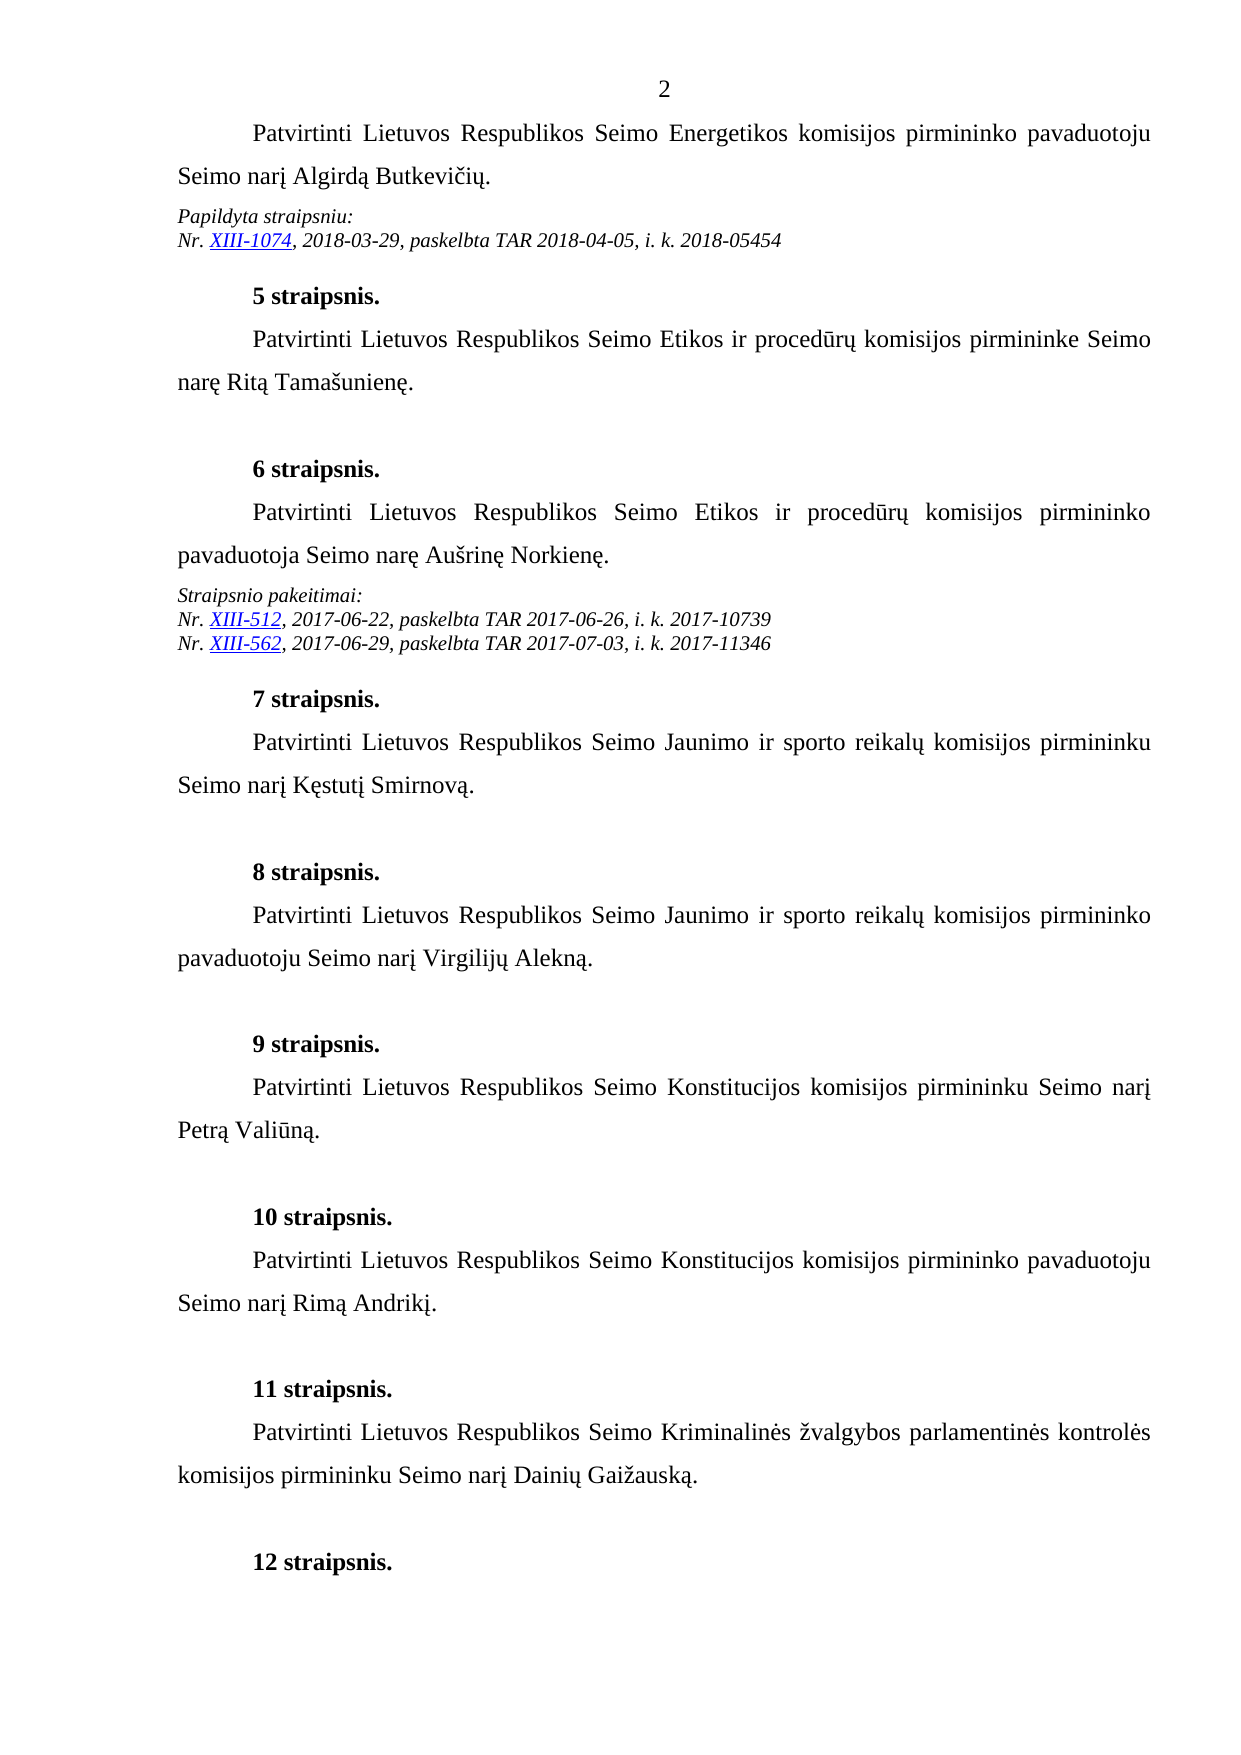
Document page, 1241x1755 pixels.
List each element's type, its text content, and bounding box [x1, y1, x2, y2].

text 10 straipsnis. [177, 1202, 1152, 1230]
text Patvirtinti Lietuvos Respublikos Seimo Etikos ir procedūrų komisijos pirmininko pavaduotoja Seimo narę Aušrinę Norkienę. [177, 497, 1152, 569]
text Patvirtinti Lietuvos Respublikos Seimo Jaunimo ir sporto reikalų komisijos pirmininko pavaduotoju Seimo narį Virgilijų Alekną. [177, 900, 1152, 972]
text Nr. XIII-1074, 2018-03-29, paskelbta TAR 2018-04-05, i. k. 2018-05454 [177, 228, 1152, 252]
text 12 straipsnis. [177, 1547, 1152, 1575]
text 11 straipsnis. [177, 1374, 1152, 1403]
text Patvirtinti Lietuvos Respublikos Seimo Jaunimo ir sporto reikalų komisijos pirmininku Seimo narį Kęstutį Smirnovą. [177, 727, 1152, 799]
text 7 straipsnis. [177, 684, 1152, 713]
text Patvirtinti Lietuvos Respublikos Seimo Konstitucijos komisijos pirmininku Seimo narį Petrą Valiūną. [177, 1072, 1152, 1144]
text Patvirtinti Lietuvos Respublikos Seimo Etikos ir procedūrų komisijos pirmininke Seimo narę Ritą Tamašunienę. [177, 324, 1152, 396]
text Patvirtinti Lietuvos Respublikos Seimo Energetikos komisijos pirmininko pavaduotoju Seimo narį Algirdą Butkevičių. [177, 118, 1152, 190]
text Patvirtinti Lietuvos Respublikos Seimo Konstitucijos komisijos pirmininko pavaduotoju Seimo narį Rimą Andrikį. [177, 1245, 1152, 1317]
text 9 straipsnis. [177, 1029, 1152, 1058]
text Papildyta straipsniu: [177, 204, 1152, 228]
text 6 straipsnis. [177, 454, 1152, 482]
text Straipsnio pakeitimai: [177, 583, 1152, 607]
text Nr. XIII-562, 2017-06-29, paskelbta TAR 2017-07-03, i. k. 2017-11346 [177, 631, 1152, 655]
text 8 straipsnis. [177, 857, 1152, 885]
text 5 straipsnis. [177, 281, 1152, 310]
text Nr. XIII-512, 2017-06-22, paskelbta TAR 2017-06-26, i. k. 2017-10739 [177, 607, 1152, 631]
text Patvirtinti Lietuvos Respublikos Seimo Kriminalinės žvalgybos parlamentinės kontrolės komisijos pirmininku Seimo narį Dainių Gaižauską. [177, 1417, 1152, 1489]
